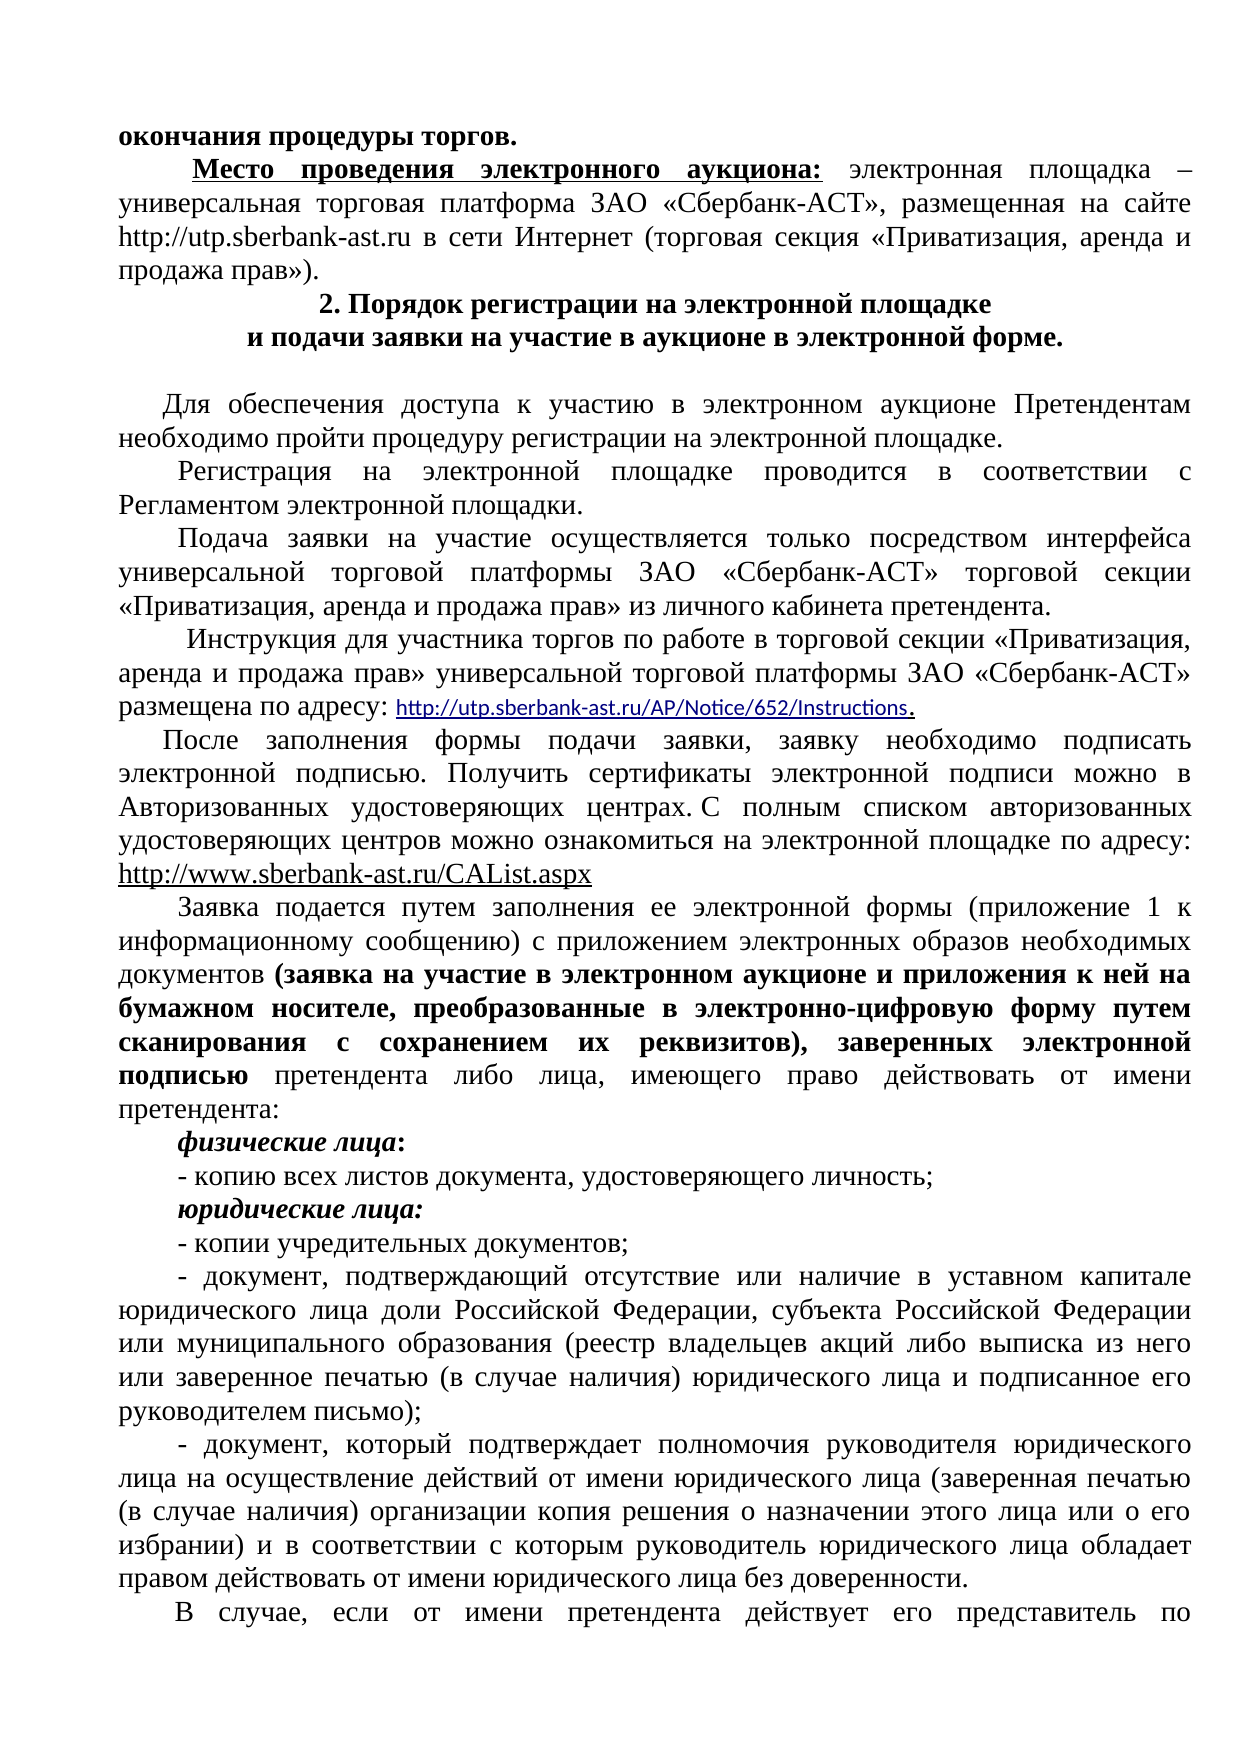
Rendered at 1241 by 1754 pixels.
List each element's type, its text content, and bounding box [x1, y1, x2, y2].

text Инструкция для участника торгов по работе в торговой секции «Приватизация, аренда и продажа прав» универсальной торговой платформы ЗАО «Сбербанк-АСТ» размещена по адресу: http://utp.sberbank-ast.ru/AP/Notice/652/Instructions. [118, 621, 1192, 722]
text - документ, подтверждающий отсутствие или наличие в уставном капитале юридического лица доли Российской Федерации, субъекта Российской Федерации или муниципального образования (реестр владельцев акций либо выписка из него или заверенное печатью (в случае наличия) юридического лица и подписанное его руководителем письмо); [118, 1258, 1192, 1426]
text Подача заявки на участие осуществляется только посредством интерфейса универсальной торговой платформы ЗАО «Сбербанк-АСТ» торговой секции «Приватизация, аренда и продажа прав» из личного кабинета претендента. [118, 521, 1192, 621]
text - копии учредительных документов; [118, 1225, 1192, 1258]
text Место проведения электронного аукциона: электронная площадка – универсальная торговая платформа ЗАО «Сбербанк-АСТ», размещенная на сайте http://utp.sberbank-ast.ru в сети Интернет (торговая секция «Приватизация, аренда и продажа прав»). [118, 152, 1192, 286]
text физические лица: [118, 1124, 1192, 1158]
text окончания процедуры торгов. [118, 118, 1192, 152]
text Заявка подается путем заполнения ее электронной формы (приложение 1 к информационному сообщению) с приложением электронных образов необходимых документов (заявка на участие в электронном аукционе и приложения к ней на бумажном носителе, преобразованные в электронно-цифровую форму путем сканирования с сохранением их реквизитов), заверенных электронной подписью претендента либо лица, имеющего право действовать от имени претендента: [118, 889, 1192, 1124]
text В случае, если от имени претендента действует его представитель по [118, 1594, 1192, 1627]
text Регистрация на электронной площадке проводится в соответствии с Регламентом электронной площадки. [118, 453, 1192, 521]
text - документ, который подтверждает полномочия руководителя юридического лица на осуществление действий от имени юридического лица (заверенная печатью (в случае наличия) организации копия решения о назначении этого лица или о его избрании) и в соответствии с которым руководитель юридического лица обладает правом действовать от имени юридического лица без доверенности. [118, 1426, 1192, 1594]
text и подачи заявки на участие в аукционе в электронной форме. [118, 319, 1192, 353]
text юридические лица: [118, 1191, 1192, 1225]
text 2. Порядок регистрации на электронной площадке [118, 286, 1192, 319]
text После заполнения формы подачи заявки, заявку необходимо подписать электронной подписью. Получить сертификаты электронной подписи можно в Авторизованных удостоверяющих центрах. С полным списком авторизованных удостоверяющих центров можно ознакомиться на электронной площадке по адресу: http://www.sberbank-ast.ru/CAList.aspx [118, 722, 1192, 889]
text - копию всех листов документа, удостоверяющего личность; [118, 1158, 1192, 1191]
text Для обеспечения доступа к участию в электронном аукционе Претендентам необходимо пройти процедуру регистрации на электронной площадке. [118, 386, 1192, 453]
